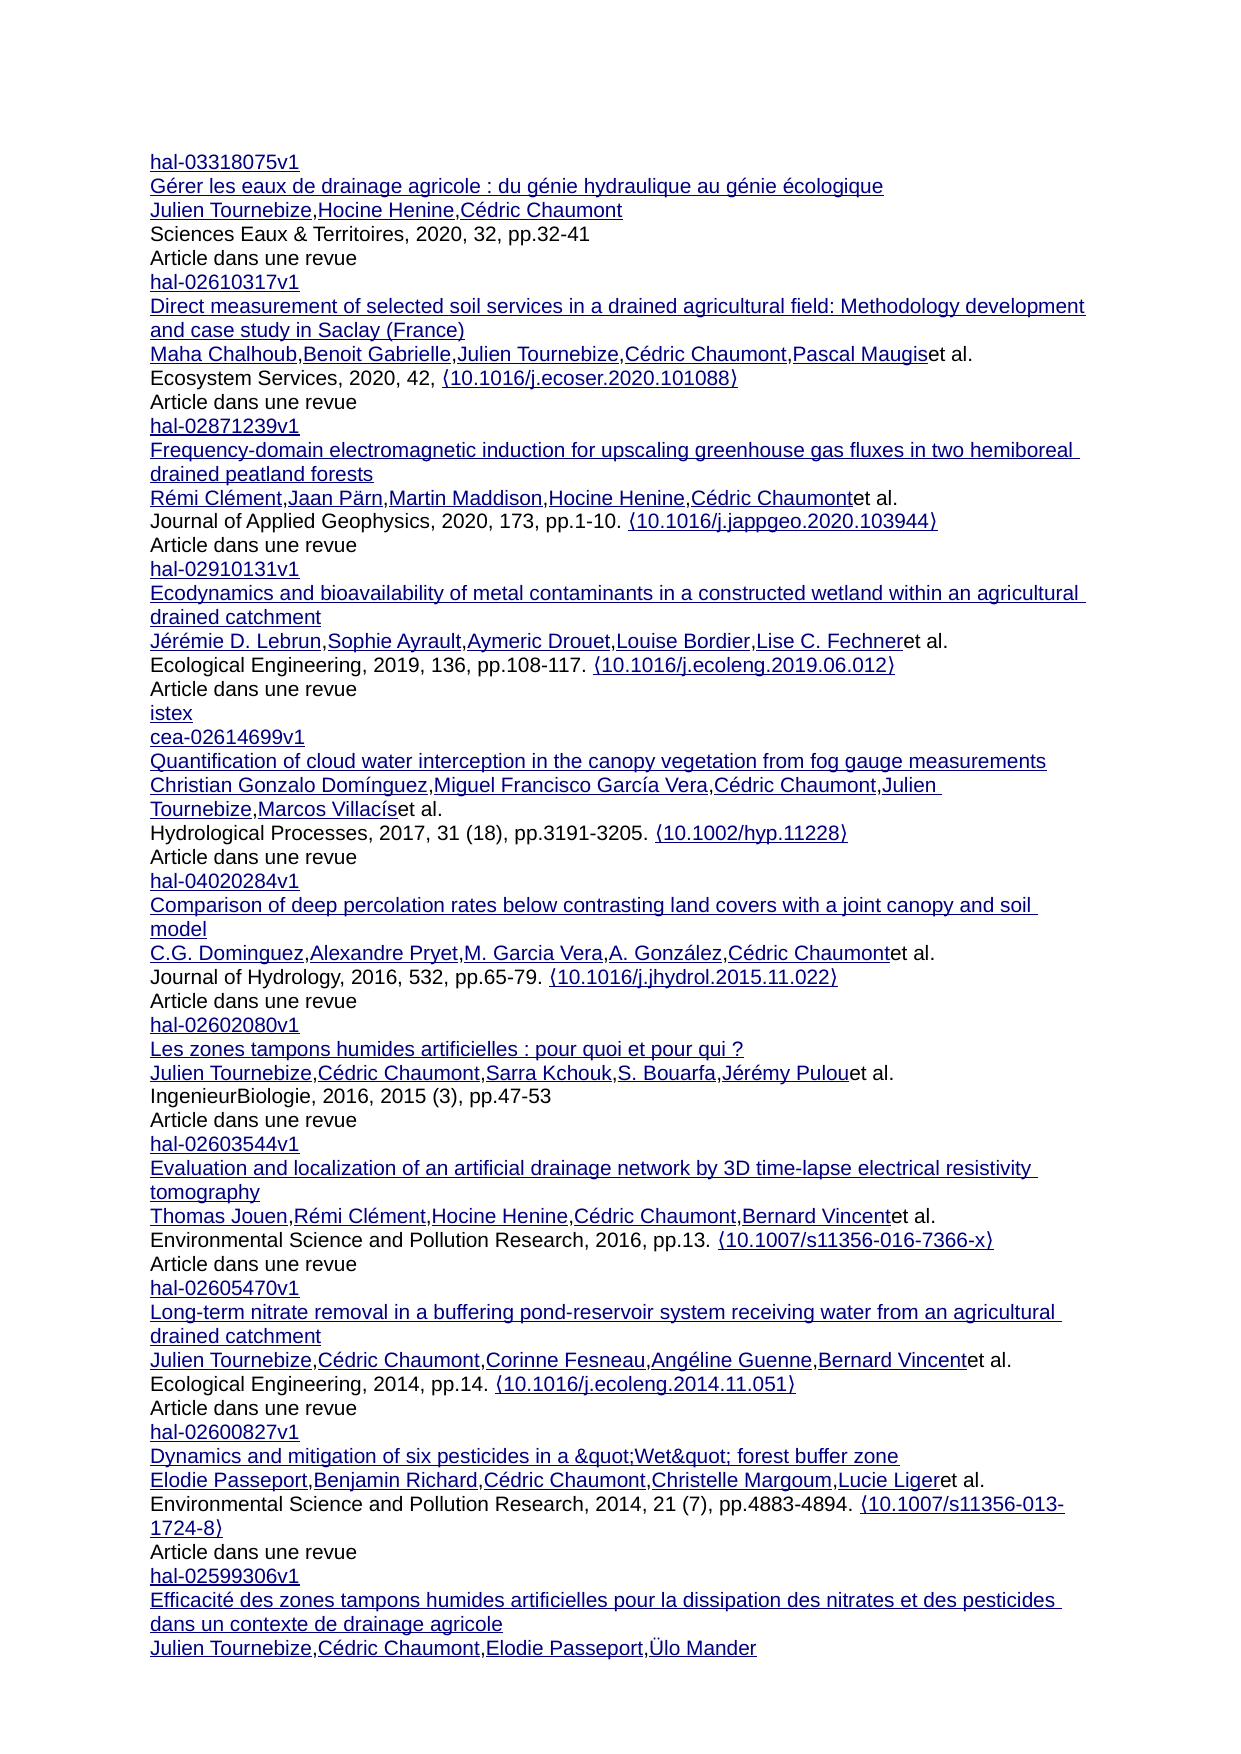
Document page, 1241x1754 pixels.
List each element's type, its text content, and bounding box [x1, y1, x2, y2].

table_cell Long-term nitrate removal in a buffering pond-reservoir system receiving water from an agricultural drained catchment Julien Tournebize,Cédric Chaumont,Corinne Fesneau,Angéline Guenne,Bernard Vincentet al. Ecological Engineering, 2014, pp.14. ⟨10.1016/j.ecoleng.2014.11.051⟩ Article dans une revue hal-02600827v1 [150, 1300, 1090, 1444]
table_cell Efficacité des zones tampons humides artificielles pour la dissipation des nitrates et des pesticides dans un contexte de drainage agricole Julien Tournebize,Cédric Chaumont,Elodie Passeport,Ülo Mander [150, 1588, 1090, 1659]
table_cell Gérer les eaux de drainage agricole : du génie hydraulique au génie écologique Julien Tournebize,Hocine Henine,Cédric Chaumont Sciences Eaux & Territoires, 2020, 32, pp.32-41 Article dans une revue hal-02610317v1 [150, 174, 1090, 294]
table_cell Ecodynamics and bioavailability of metal contaminants in a constructed wetland within an agricultural drained catchment Jérémie D. Lebrun,Sophie Ayrault,Aymeric Drouet,Louise Bordier,Lise C. Fechneret al. Ecological Engineering, 2019, 136, pp.108-117. ⟨10.1016/j.ecoleng.2019.06.012⟩ Article dans une revue istex cea-02614699v1 [150, 581, 1090, 749]
table_cell hal-03318075v1 [150, 150, 1090, 174]
table_cell Direct measurement of selected soil services in a drained agricultural field: Methodology development and case study in Saclay (France) Maha Chalhoub,Benoit Gabrielle,Julien Tournebize,Cédric Chaumont,Pascal Maugiset al. Ecosystem Services, 2020, 42, ⟨10.1016/j.ecoser.2020.101088⟩ Article dans une revue hal-02871239v1 [150, 294, 1090, 437]
table_cell Frequency-domain electromagnetic induction for upscaling greenhouse gas fluxes in two hemiboreal drained peatland forests Rémi Clément,Jaan Pärn,Martin Maddison,Hocine Henine,Cédric Chaumontet al. Journal of Applied Geophysics, 2020, 173, pp.1-10. ⟨10.1016/j.jappgeo.2020.103944⟩ Article dans une revue hal-02910131v1 [150, 438, 1090, 581]
table_cell Quantification of cloud water interception in the canopy vegetation from fog gauge measurements Christian Gonzalo Domínguez,Miguel Francisco García Vera,Cédric Chaumont,Julien Tournebize,Marcos Villacíset al. Hydrological Processes, 2017, 31 (18), pp.3191-3205. ⟨10.1002/hyp.11228⟩ Article dans une revue hal-04020284v1 [150, 749, 1090, 893]
table_cell Evaluation and localization of an artificial drainage network by 3D time-lapse electrical resistivity tomography Thomas Jouen,Rémi Clément,Hocine Henine,Cédric Chaumont,Bernard Vincentet al. Environmental Science and Pollution Research, 2016, pp.13. ⟨10.1007/s11356-016-7366-x⟩ Article dans une revue hal-02605470v1 [150, 1156, 1090, 1300]
table_cell Dynamics and mitigation of six pesticides in a &quot;Wet&quot; forest buffer zone Elodie Passeport,Benjamin Richard,Cédric Chaumont,Christelle Margoum,Lucie Ligeret al. Environmental Science and Pollution Research, 2014, 21 (7), pp.4883-4894. ⟨10.1007/s11356-013-1724-8⟩ Article dans une revue hal-02599306v1 [150, 1444, 1090, 1587]
table_cell Les zones tampons humides artificielles : pour quoi et pour qui ? Julien Tournebize,Cédric Chaumont,Sarra Kchouk,S. Bouarfa,Jérémy Pulouet al. IngenieurBiologie, 2016, 2015 (3), pp.47-53 Article dans une revue hal-02603544v1 [150, 1036, 1090, 1156]
table_cell Comparison of deep percolation rates below contrasting land covers with a joint canopy and soil model C.G. Dominguez,Alexandre Pryet,M. Garcia Vera,A. González,Cédric Chaumontet al. Journal of Hydrology, 2016, 532, pp.65-79. ⟨10.1016/j.jhydrol.2015.11.022⟩ Article dans une revue hal-02602080v1 [150, 893, 1090, 1036]
